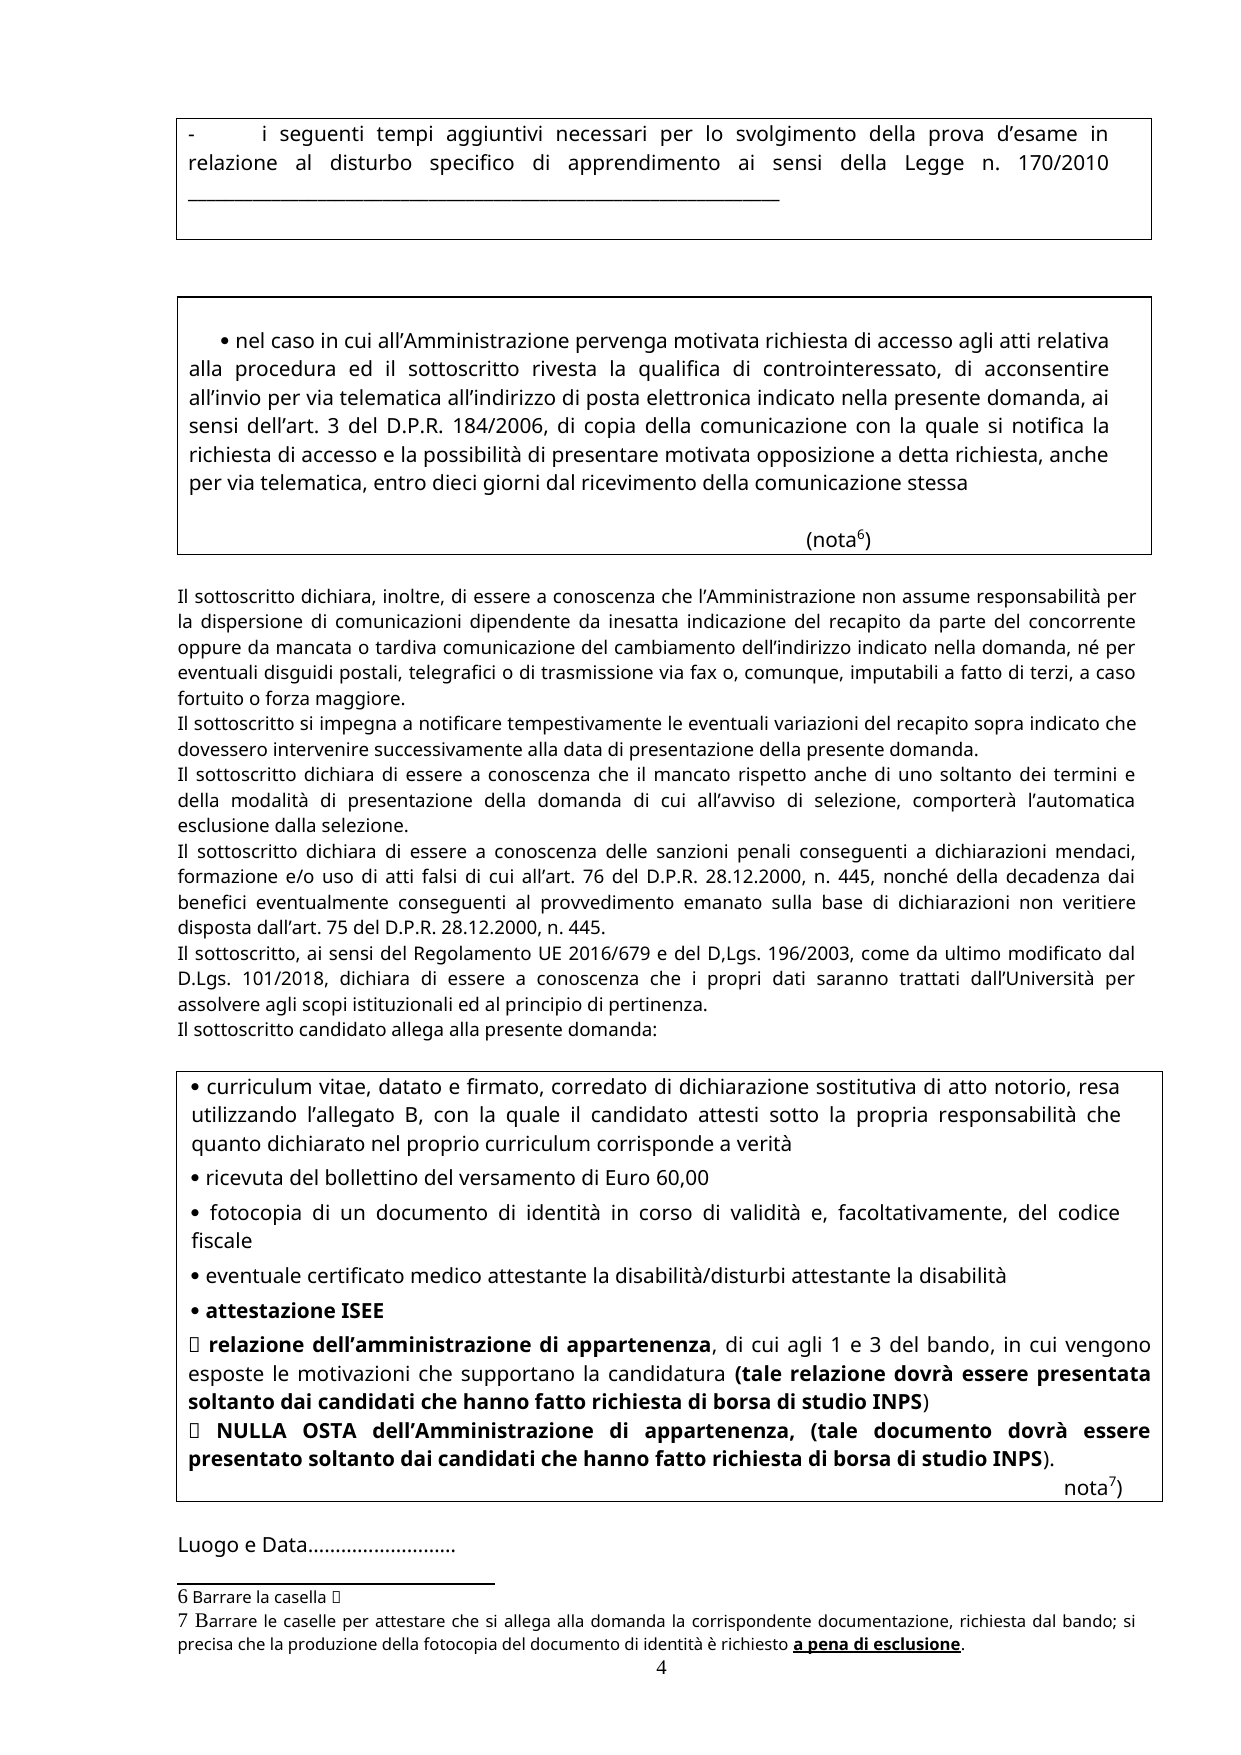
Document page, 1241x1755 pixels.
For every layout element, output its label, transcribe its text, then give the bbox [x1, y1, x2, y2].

table_header  nel caso in cui all’Amministrazione pervenga motivata richiesta di accesso agli atti relativa alla procedura ed il sottoscritto rivesta la qualifica di controinteressato, di acconsentire all’invio per via telematica all’indirizzo di posta elettronica indicato nella presente domanda, ai sensi dell’art. 3 del D.P.R. 184/2006, di copia della comunicazione con la quale si notifica la richiesta di accesso e la possibilità di presentare motivata opposizione a detta richiesta, anche per via telematica, entro dieci giorni dal ricevimento della comunicazione stessa (nota) [178, 298, 1151, 553]
text Il sottoscritto dichiara di essere a conoscenza che il mancato rispetto anche di uno soltanto dei termini e della modalità di presentazione della domanda di cui all’avviso di selezione, comporterà l’automatica esclusione dalla selezione. [177, 762, 1137, 838]
text Il sottoscritto candidato allega alla presente domanda: [177, 1017, 1137, 1042]
table_header  curriculum vitae, datato e firmato, corredato di dichiarazione sostitutiva di atto notorio, resa utilizzando l’allegato B, con la quale il candidato attesti sotto la propria responsabilità che quanto dichiarato nel proprio curriculum corrisponde a verità  ricevuta del bollettino del versamento di Euro 60,00  fotocopia di un documento di identità in corso di validità e, facoltativamente, del codice fiscale  eventuale certificato medico attestante la disabilità/disturbi attestante la disabilità  attestazione ISEE  relazione dell’amministrazione di appartenenza, di cui agli 1 e 3 del bando, in cui vengono esposte le motivazioni che supportano la candidatura (tale relazione dovrà essere presentata soltanto dai candidati che hanno fatto richiesta di borsa di studio INPS)  NULLA OSTA dell’Amministrazione di appartenenza, (tale documento dovrà essere presentato soltanto dai candidati che hanno fatto richiesta di borsa di studio INPS). nota) [177, 1072, 1162, 1501]
table_header i seguenti tempi aggiuntivi necessari per lo svolgimento della prova d’esame in relazione al disturbo specifico di apprendimento ai sensi della Legge n. 170/2010 ________________________________________________________________ [177, 119, 1151, 238]
text Il sottoscritto dichiara, inoltre, di essere a conoscenza che l’Amministrazione non assume responsabilità per la dispersione di comunicazioni dipendente da inesatta indicazione del recapito da parte del concorrente oppure da mancata o tardiva comunicazione del cambiamento dell’indirizzo indicato nella domanda, né per eventuali disguidi postali, telegrafici o di trasmissione via fax o, comunque, imputabili a fatto di terzi, a caso fortuito o forza maggiore. [177, 583, 1137, 711]
text Luogo e Data……………………… [177, 1531, 1108, 1559]
text Il sottoscritto si impegna a notificare tempestivamente le eventuali variazioni del recapito sopra indicato che dovessero intervenire successivamente alla data di presentazione della presente domanda. [177, 711, 1137, 762]
text Il sottoscritto dichiara di essere a conoscenza delle sanzioni penali conseguenti a dichiarazioni mendaci, formazione e/o uso di atti falsi di cui all’art. 76 del D.P.R. 28.12.2000, n. 445, nonché della decadenza dai benefici eventualmente conseguenti al provvedimento emanato sulla base di dichiarazioni non veritiere disposta dall’art. 75 del D.P.R. 28.12.2000, n. 445. [177, 838, 1137, 940]
text Il sottoscritto, ai sensi del Regolamento UE 2016/679 e del D,Lgs. 196/2003, come da ultimo modificato dal D.Lgs. 101/2018, dichiara di essere a conoscenza che i propri dati saranno trattati dall’Università per assolvere agli scopi istituzionali ed al principio di pertinenza. [177, 940, 1137, 1017]
